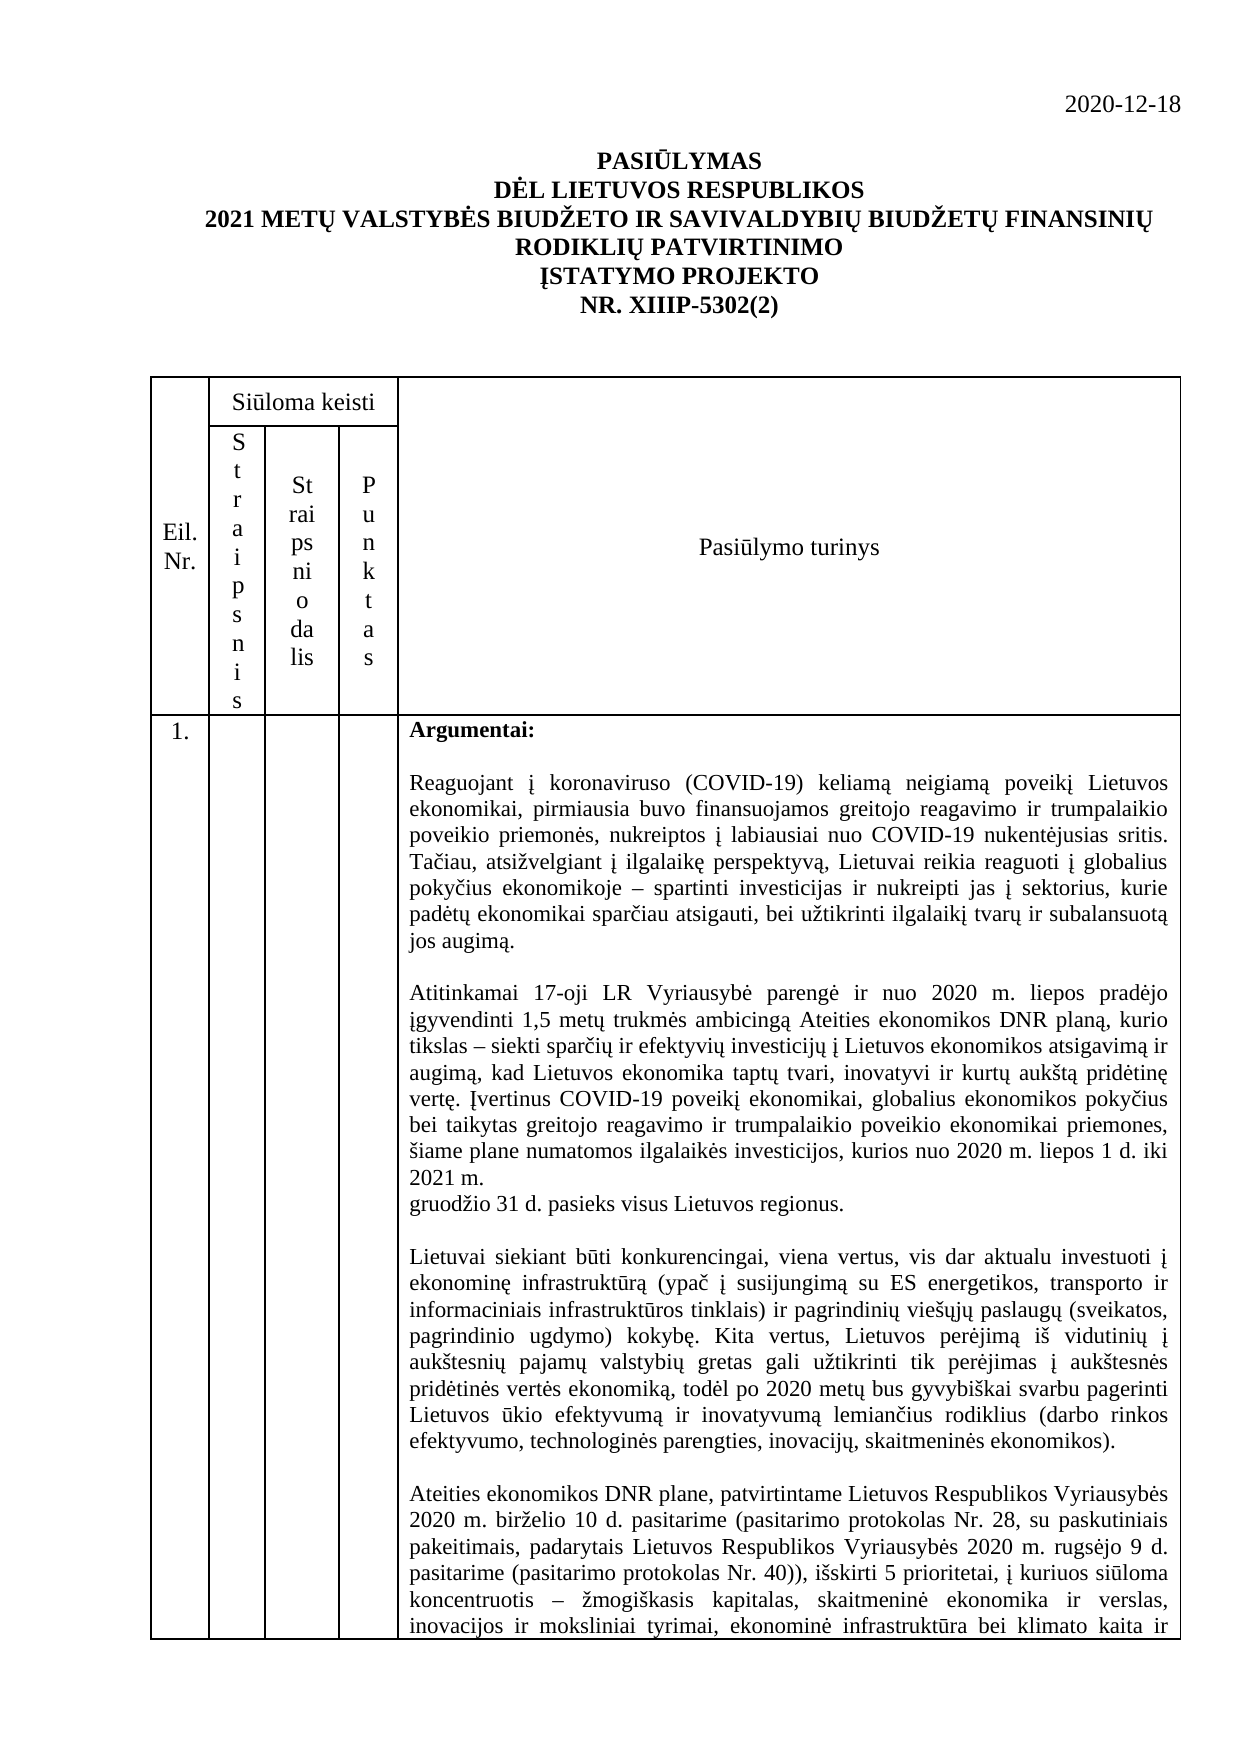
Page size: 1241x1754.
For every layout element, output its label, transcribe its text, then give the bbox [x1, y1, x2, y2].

text 2021 METŲ VALSTYBĖS BIUDŽETO IR SAVIVALDYBIŲ BIUDŽETŲ FINANSINIŲ RODIKLIŲ PATVIRTINIMO [177, 204, 1181, 261]
table_cell Straipsnis [210, 427, 264, 714]
text ĮSTATYMO PROJEKTO [177, 261, 1181, 290]
table_cell [210, 716, 264, 1638]
table_header Siūloma keisti [210, 378, 397, 425]
table_cell 1. [152, 716, 208, 1638]
text PASIŪLYMAS [177, 146, 1181, 175]
table_header Pasiūlymo turinys [399, 378, 1180, 714]
text 2020-12-18 [177, 89, 1181, 117]
table_header Eil. Nr. [152, 378, 208, 714]
table_cell [340, 716, 397, 1638]
table_cell Argumentai: Reaguojant į koronaviruso (COVID-19) keliamą neigiamą poveikį Lietuvos ekonomikai, pirmiausia buvo finansuojamos greitojo reagavimo ir trumpalaikio poveikio priemonės, nukreiptos į labiausiai nuo COVID-19 nukentėjusias sritis. Tačiau, atsižvelgiant į ilgalaikę perspektyvą, Lietuvai reikia reaguoti į globalius pokyčius ekonomikoje – spartinti investicijas ir nukreipti jas į sektorius, kurie padėtų ekonomikai sparčiau atsigauti, bei užtikrinti ilgalaikį tvarų ir subalansuotą jos augimą. Atitinkamai 17-oji LR Vyriausybė parengė ir nuo 2020 m. liepos pradėjo įgyvendinti 1,5 metų trukmės ambicingą Ateities ekonomikos DNR planą, kurio tikslas – siekti sparčių ir efektyvių investicijų į Lietuvos ekonomikos atsigavimą ir augimą, kad Lietuvos ekonomika taptų tvari, inovatyvi ir kurtų aukštą pridėtinę vertę. Įvertinus COVID-19 poveikį ekonomikai, globalius ekonomikos pokyčius bei taikytas greitojo reagavimo ir trumpalaikio poveikio ekonomikai priemones, šiame plane numatomos ilgalaikės investicijos, kurios nuo 2020 m. liepos 1 d. iki 2021 m. gruodžio 31 d. pasieks visus Lietuvos regionus. Lietuvai siekiant būti konkurencingai, viena vertus, vis dar aktualu investuoti į ekonominę infrastruktūrą (ypač į susijungimą su ES energetikos, transporto ir informaciniais infrastruktūros tinklais) ir pagrindinių viešųjų paslaugų (sveikatos, pagrindinio ugdymo) kokybę. Kita vertus, Lietuvos perėjimą iš vidutinių į aukštesnių pajamų valstybių gretas gali užtikrinti tik perėjimas į aukštesnės pridėtinės vertės ekonomiką, todėl po 2020 metų bus gyvybiškai svarbu pagerinti Lietuvos ūkio efektyvumą ir inovatyvumą lemiančius rodiklius (darbo rinkos efektyvumo, technologinės parengties, inovacijų, skaitmeninės ekonomikos). Ateities ekonomikos DNR plane, patvirtintame Lietuvos Respublikos Vyriausybės 2020 m. birželio 10 d. pasitarime (pasitarimo protokolas Nr. 28, su paskutiniais pakeitimais, padarytais Lietuvos Respublikos Vyriausybės 2020 m. rugsėjo 9 d. pasitarime (pasitarimo protokolas Nr. 40)), išskirti 5 prioritetai, į kuriuos siūloma koncentruotis – žmogiškasis kapitalas, skaitmeninė ekonomika ir verslas, inovacijos ir moksliniai tyrimai, ekonominė infrastruktūra bei klimato kaita ir [399, 716, 1180, 1638]
table_cell [266, 716, 338, 1638]
table_cell Punktas [340, 427, 397, 714]
table_cell Straipsnio dalis [266, 427, 338, 714]
text DĖL LIETUVOS RESPUBLIKOS [177, 175, 1181, 204]
text NR. XIIIP-5302(2) [177, 290, 1181, 319]
